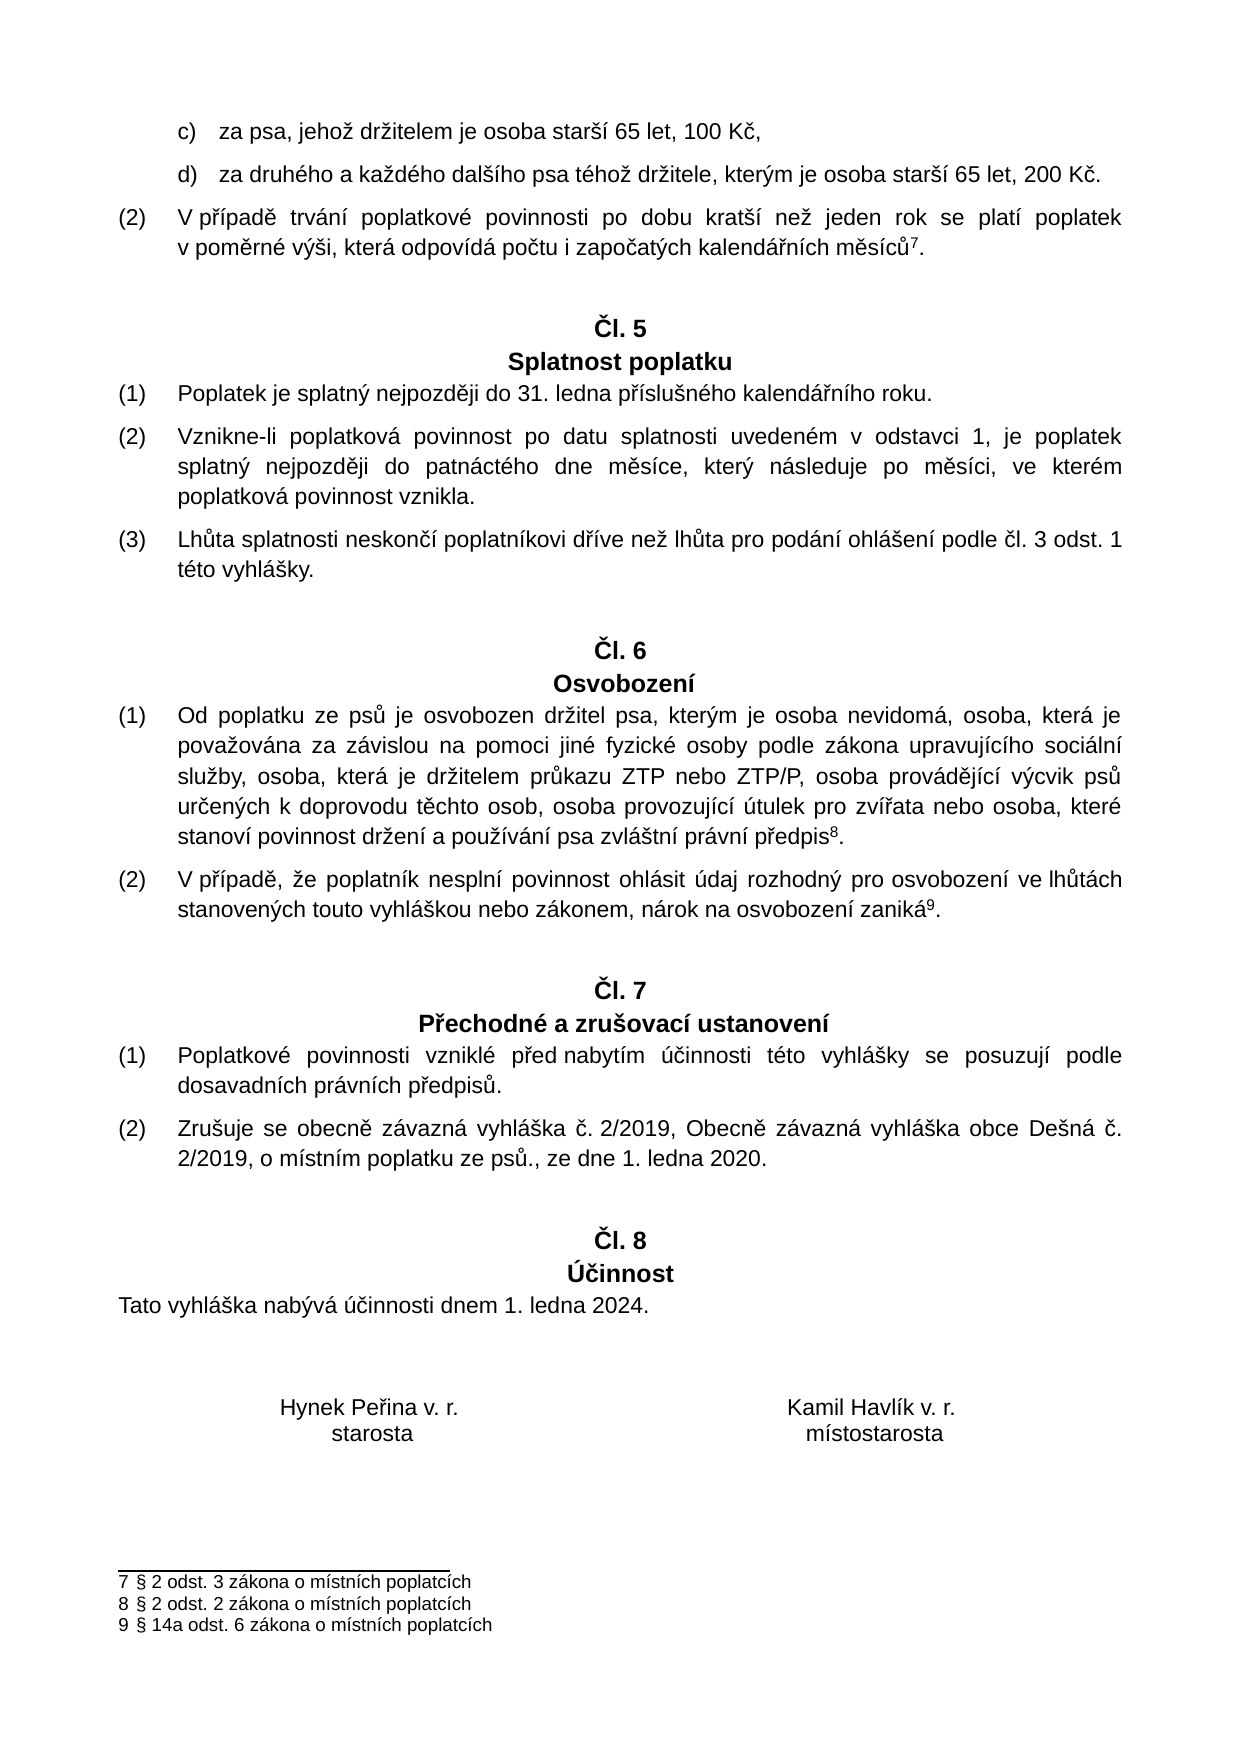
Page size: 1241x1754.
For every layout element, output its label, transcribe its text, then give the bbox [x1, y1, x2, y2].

list V případě trvání poplatkové povinnosti po dobu kratší než jeden rok se platí poplatek v poměrné výši, která odpovídá počtu i započatých kalendářních měsíců. [118, 203, 1122, 260]
subtitle Čl. 7 Přechodné a zrušovací ustanovení [118, 976, 1122, 1038]
list Poplatkové povinnosti vzniklé před nabytím účinnosti této vyhlášky se posuzují podle dosavadních právních předpisů. [118, 1042, 1122, 1099]
subtitle Čl. 6 Osvobození [118, 636, 1122, 698]
table_header Hynek Peřina v. r. starosta [118, 1334, 620, 1452]
table_header Kamil Havlík v. r. místostarosta [620, 1334, 1122, 1452]
list § 14a odst. 6 zákona o místních poplatcích [118, 1614, 1122, 1635]
list Zrušuje se obecně závazná vyhláška č. 2/2019, Obecně závazná vyhláška obce Dešná č. 2/2019, o místním poplatku ze psů., ze dne 1. ledna 2020. [118, 1115, 1122, 1172]
subtitle Čl. 5 Splatnost poplatku [118, 314, 1122, 376]
subtitle Čl. 8 Účinnost [118, 1226, 1122, 1287]
list Poplatek je splatný nejpozději do 31. ledna příslušného kalendářního roku. [118, 380, 1122, 406]
list Lhůta splatnosti neskončí poplatníkovi dříve než lhůta pro podání ohlášení podle čl. 3 odst. 1 této vyhlášky. [118, 526, 1122, 582]
list V případě, že poplatník nesplní povinnost ohlásit údaj rozhodný pro osvobození ve lhůtách stanovených touto vyhláškou nebo zákonem, nárok na osvobození zaniká. [118, 866, 1122, 922]
list za psa, jehož držitelem je osoba starší 65 let, 100 Kč, [177, 118, 1122, 144]
list za druhého a každého dalšího psa téhož držitele, kterým je osoba starší 65 let, 200 Kč. [177, 161, 1122, 187]
list Od poplatku ze psů je osvobozen držitel psa, kterým je osoba nevidomá, osoba, která je považována za závislou na pomoci jiné fyzické osoby podle zákona upravujícího sociální služby, osoba, která je držitelem průkazu ZTP nebo ZTP/P, osoba provádějící výcvik psů určených k doprovodu těchto osob, osoba provozující útulek pro zvířata nebo osoba, které stanoví povinnost držení a používání psa zvláštní právní předpis. [118, 702, 1122, 849]
text Tato vyhláška nabývá účinnosti dnem 1. ledna 2024. [118, 1292, 1122, 1318]
list § 2 odst. 2 zákona o místních poplatcích [118, 1592, 1122, 1614]
list § 2 odst. 3 zákona o místních poplatcích [118, 1571, 1122, 1592]
list Vznikne-li poplatková povinnost po datu splatnosti uvedeném v odstavci 1, je poplatek splatný nejpozději do patnáctého dne měsíce, který následuje po měsíci, ve kterém poplatková povinnost vznikla. [118, 423, 1122, 509]
